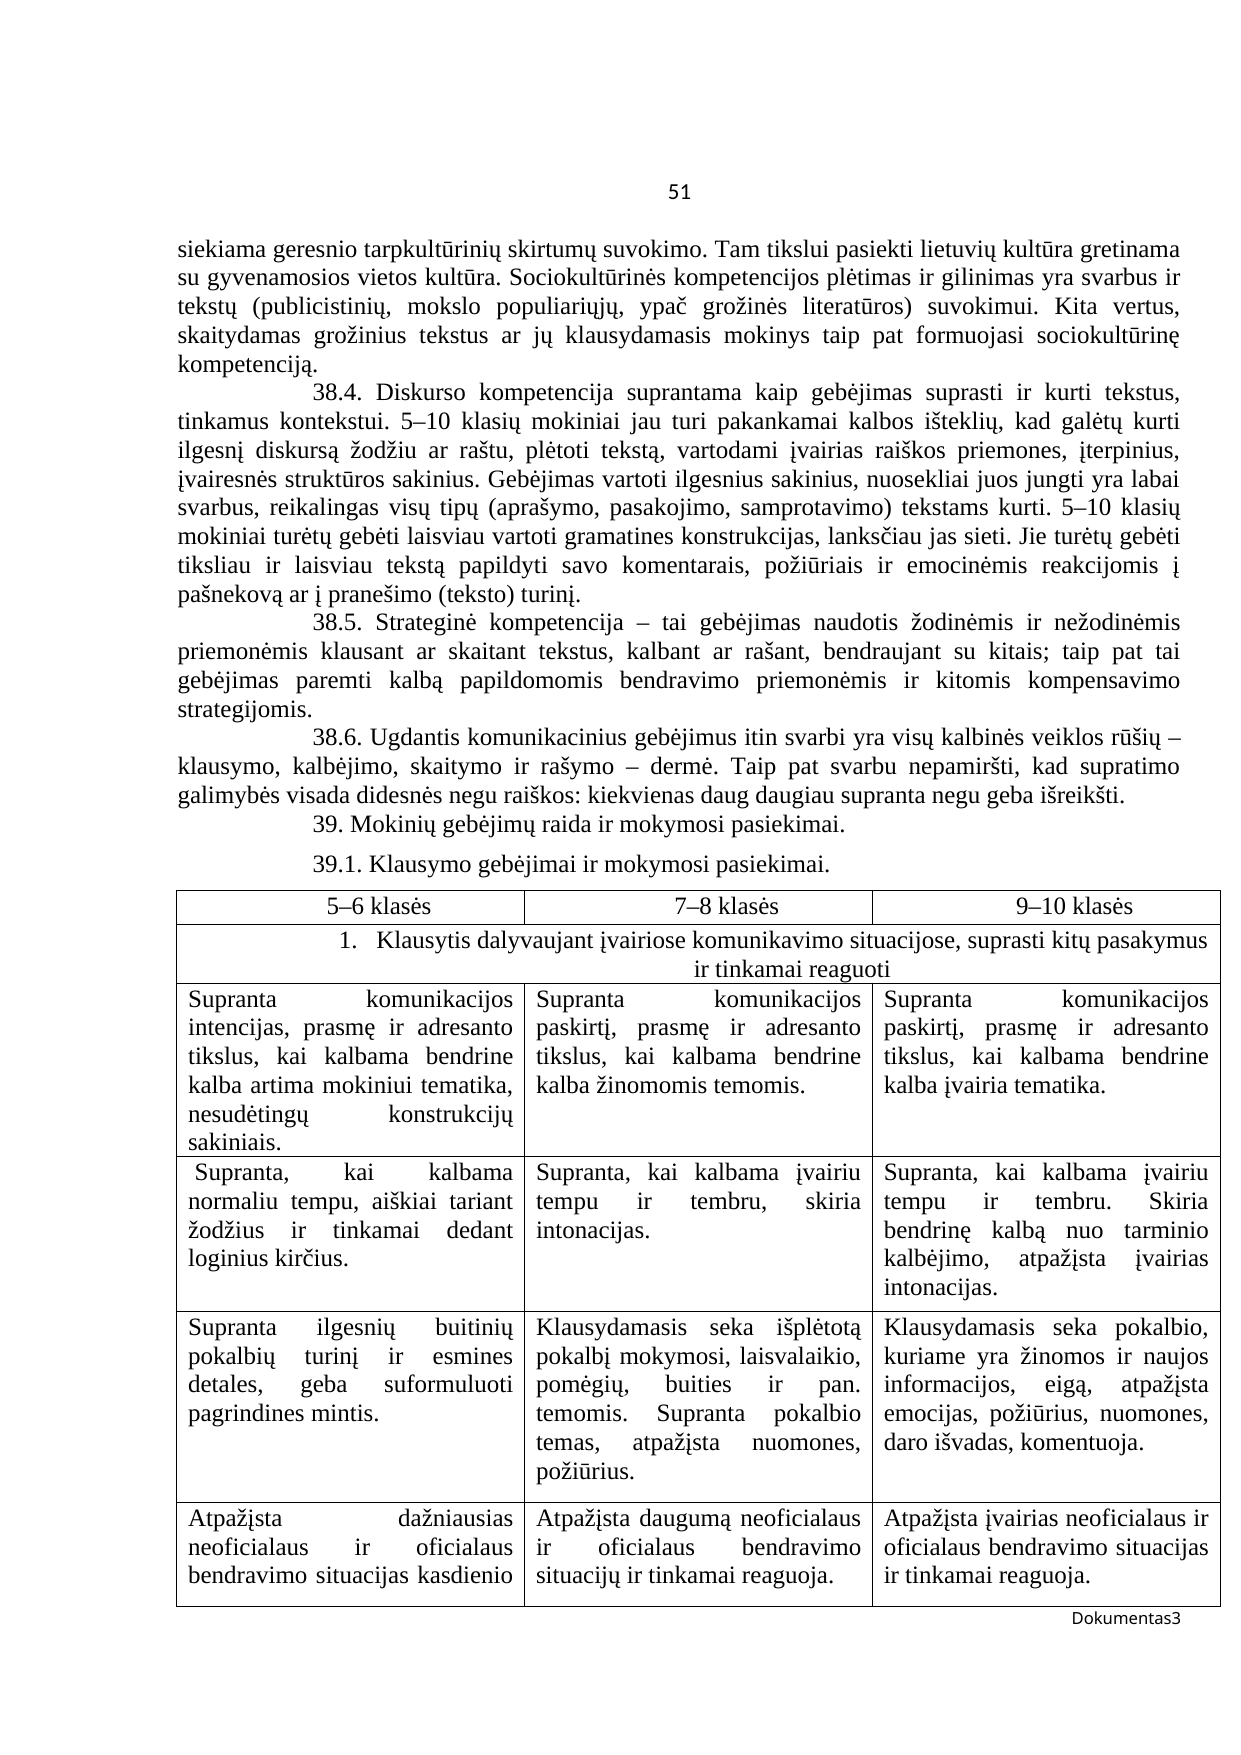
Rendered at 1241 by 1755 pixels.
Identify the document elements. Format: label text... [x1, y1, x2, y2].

table_cell Atpažįsta daugumą neoficialaus ir oficialaus bendravimo situacijų ir tinkamai reaguoja. [525, 1503, 872, 1606]
table_cell Supranta, kai kalbama įvairiu tempu ir tembru, skiria intonacijas. [525, 1157, 872, 1311]
text 39.1. Klausymo gebėjimai ir mokymosi pasiekimai. [177, 849, 1181, 878]
table_header 9–10 klasės [873, 891, 1220, 924]
text 39. Mokinių gebėjimų raida ir mokymosi pasiekimai. [177, 809, 1181, 837]
table_cell Klausydamasis seka išplėtotą pokalbį mokymosi, laisvalaikio, pomėgių, buities ir pan. temomis. Supranta pokalbio temas, atpažįsta nuomones, požiūrius. [525, 1312, 872, 1502]
text siekiama geresnio tarpkultūrinių skirtumų suvokimo. Tam tikslui pasiekti lietuvių kultūra gretinama su gyvenamosios vietos kultūra. Sociokultūrinės kompetencijos plėtimas ir gilinimas yra svarbus ir tekstų (publicistinių, mokslo populiariųjų, ypač grožinės literatūros) suvokimui. Kita vertus, skaitydamas grožinius tekstus ar jų klausydamasis mokinys taip pat formuojasi sociokultūrinę kompetenciją. [177, 234, 1181, 377]
table_cell Atpažįsta įvairias neoficialaus ir oficialaus bendravimo situacijas ir tinkamai reaguoja. [873, 1503, 1220, 1606]
table_cell Supranta ilgesnių buitinių pokalbių turinį ir esmines detales, geba suformuluoti pagrindines mintis. [177, 1312, 524, 1502]
table_cell Supranta, kai kalbama normaliu tempu, aiškiai tariant žodžius ir tinkamai dedant loginius kirčius. [177, 1157, 524, 1311]
text 38.6. Ugdantis komunikacinius gebėjimus itin svarbi yra visų kalbinės veiklos rūšių – klausymo, kalbėjimo, skaitymo ir rašymo – dermė. Taip pat svarbu nepamiršti, kad supratimo galimybės visada didesnės negu raiškos: kiekvienas daug daugiau supranta negu geba išreikšti. [177, 722, 1181, 809]
table_cell Atpažįsta dažniausias neoficialaus ir oficialaus bendravimo situacijas kasdienio [177, 1503, 524, 1606]
table_cell Supranta komunikacijos paskirtį, prasmę ir adresanto tikslus, kai kalbama bendrine kalba žinomomis temomis. [525, 984, 872, 1156]
table_cell Supranta, kai kalbama įvairiu tempu ir tembru. Skiria bendrinę kalbą nuo tarminio kalbėjimo, atpažįsta įvairias intonacijas. [873, 1157, 1220, 1311]
table_cell Supranta komunikacijos intencijas, prasmę ir adresanto tikslus, kai kalbama bendrine kalba artima mokiniui tematika, nesudėtingų konstrukcijų sakiniais. [177, 984, 524, 1156]
table_header 5–6 klasės [177, 891, 524, 924]
table_cell 1. Klausytis dalyvaujant įvairiose komunikavimo situacijose, suprasti kitų pasakymus ir tinkamai reaguoti [177, 925, 1220, 983]
table_header 7–8 klasės [525, 891, 872, 924]
text 38.5. Strateginė kompetencija – tai gebėjimas naudotis žodinėmis ir nežodinėmis priemonėmis klausant ar skaitant tekstus, kalbant ar rašant, bendraujant su kitais; taip pat tai gebėjimas paremti kalbą papildomomis bendravimo priemonėmis ir kitomis kompensavimo strategijomis. [177, 607, 1181, 722]
table_cell Klausydamasis seka pokalbio, kuriame yra žinomos ir naujos informacijos, eigą, atpažįsta emocijas, požiūrius, nuomones, daro išvadas, komentuoja. [873, 1312, 1220, 1502]
table_cell Supranta komunikacijos paskirtį, prasmę ir adresanto tikslus, kai kalbama bendrine kalba įvairia tematika. [873, 984, 1220, 1156]
text 38.4. Diskurso kompetencija suprantama kaip gebėjimas suprasti ir kurti tekstus, tinkamus kontekstui. 5–10 klasių mokiniai jau turi pakankamai kalbos išteklių, kad galėtų kurti ilgesnį diskursą žodžiu ar raštu, plėtoti tekstą, vartodami įvairias raiškos priemones, įterpinius, įvairesnės struktūros sakinius. Gebėjimas vartoti ilgesnius sakinius, nuosekliai juos jungti yra labai svarbus, reikalingas visų tipų (aprašymo, pasakojimo, samprotavimo) tekstams kurti. 5–10 klasių mokiniai turėtų gebėti laisviau vartoti gramatines konstrukcijas, lanksčiau jas sieti. Jie turėtų gebėti tiksliau ir laisviau tekstą papildyti savo komentarais, požiūriais ir emocinėmis reakcijomis į pašnekovą ar į pranešimo (teksto) turinį. [177, 377, 1181, 607]
